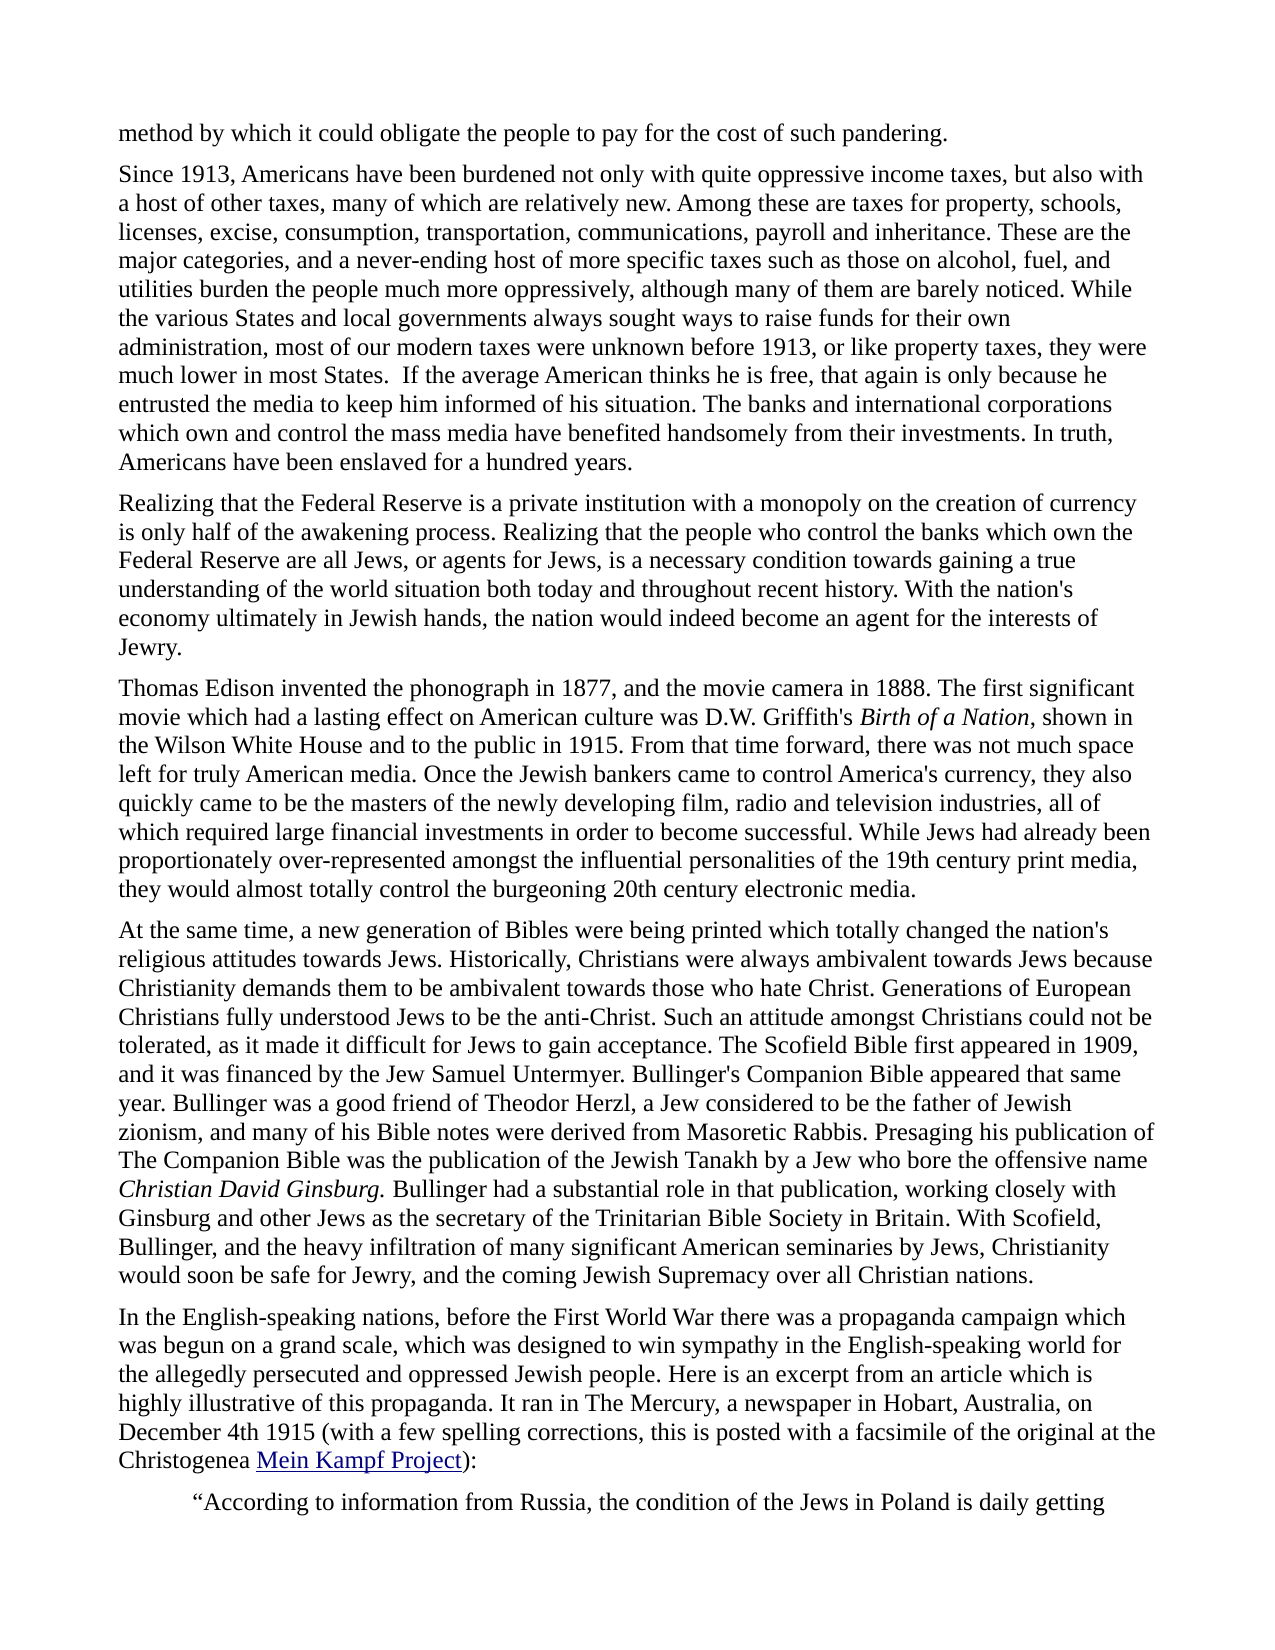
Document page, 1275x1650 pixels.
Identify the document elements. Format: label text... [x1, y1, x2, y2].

text Realizing that the Federal Reserve is a private institution with a monopoly on the creation of currency is only half of the awakening process. Realizing that the people who control the banks which own the Federal Reserve are all Jews, or agents for Jews, is a necessary condition towards gaining a true understanding of the world situation both today and throughout recent history. With the nation's economy ultimately in Jewish hands, the nation would indeed become an agent for the interests of Jewry. [118, 488, 1157, 661]
text Since 1913, Americans have been burdened not only with quite oppressive income taxes, but also with a host of other taxes, many of which are relatively new. Among these are taxes for property, schools, licenses, excise, consumption, transportation, communications, payroll and inheritance. These are the major categories, and a never-ending host of more specific taxes such as those on alcohol, fuel, and utilities burden the people much more oppressively, although many of them are barely noticed. While the various States and local governments always sought ways to raise funds for their own administration, most of our modern taxes were unknown before 1913, or like property taxes, they were much lower in most States. If the average American thinks he is free, that again is only because he entrusted the media to keep him informed of his situation. The banks and international corporations which own and control the mass media have benefited handsomely from their investments. In truth, Americans have been enslaved for a hundred years. [118, 159, 1157, 476]
text “According to information from Russia, the condition of the Jews in Poland is daily getting [192, 1487, 1157, 1516]
text At the same time, a new generation of Bibles were being printed which totally changed the nation's religious attitudes towards Jews. Historically, Christians were always ambivalent towards Jews because Christianity demands them to be ambivalent towards those who hate Christ. Generations of European Christians fully understood Jews to be the anti-Christ. Such an attitude amongst Christians could not be tolerated, as it made it difficult for Jews to gain acceptance. The Scofield Bible first appeared in 1909, and it was financed by the Jew Samuel Untermyer. Bullinger's Companion Bible appeared that same year. Bullinger was a good friend of Theodor Herzl, a Jew considered to be the father of Jewish zionism, and many of his Bible notes were derived from Masoretic Rabbis. Presaging his publication of The Companion Bible was the publication of the Jewish Tanakh by a Jew who bore the offensive name Christian David Ginsburg. Bullinger had a substantial role in that publication, working closely with Ginsburg and other Jews as the secretary of the Trinitarian Bible Society in Britain. With Scofield, Bullinger, and the heavy infiltration of many significant American seminaries by Jews, Christianity would soon be safe for Jewry, and the coming Jewish Supremacy over all Christian nations. [118, 916, 1157, 1289]
text In the English-speaking nations, before the First World War there was a propaganda campaign which was begun on a grand scale, which was designed to win sympathy in the English-speaking world for the allegedly persecuted and oppressed Jewish people. Here is an excerpt from an article which is highly illustrative of this propaganda. It ran in The Mercury, a newspaper in Hobart, Australia, on December 4th 1915 (with a few spelling corrections, this is posted with a facsimile of the original at the Christogenea Mein Kampf Project): [118, 1302, 1157, 1474]
text Thomas Edison invented the phonograph in 1877, and the movie camera in 1888. The first significant movie which had a lasting effect on American culture was D.W. Griffith's Birth of a Nation, shown in the Wilson White House and to the public in 1915. From that time forward, there was not much space left for truly American media. Once the Jewish bankers came to control America's currency, they also quickly came to be the masters of the newly developing film, radio and television industries, all of which required large financial investments in order to become successful. While Jews had already been proportionately over-represented amongst the influential personalities of the 19th century print media, they would almost totally control the burgeoning 20th century electronic media. [118, 673, 1157, 903]
text method by which it could obligate the people to pay for the cost of such pandering. [118, 118, 1157, 147]
